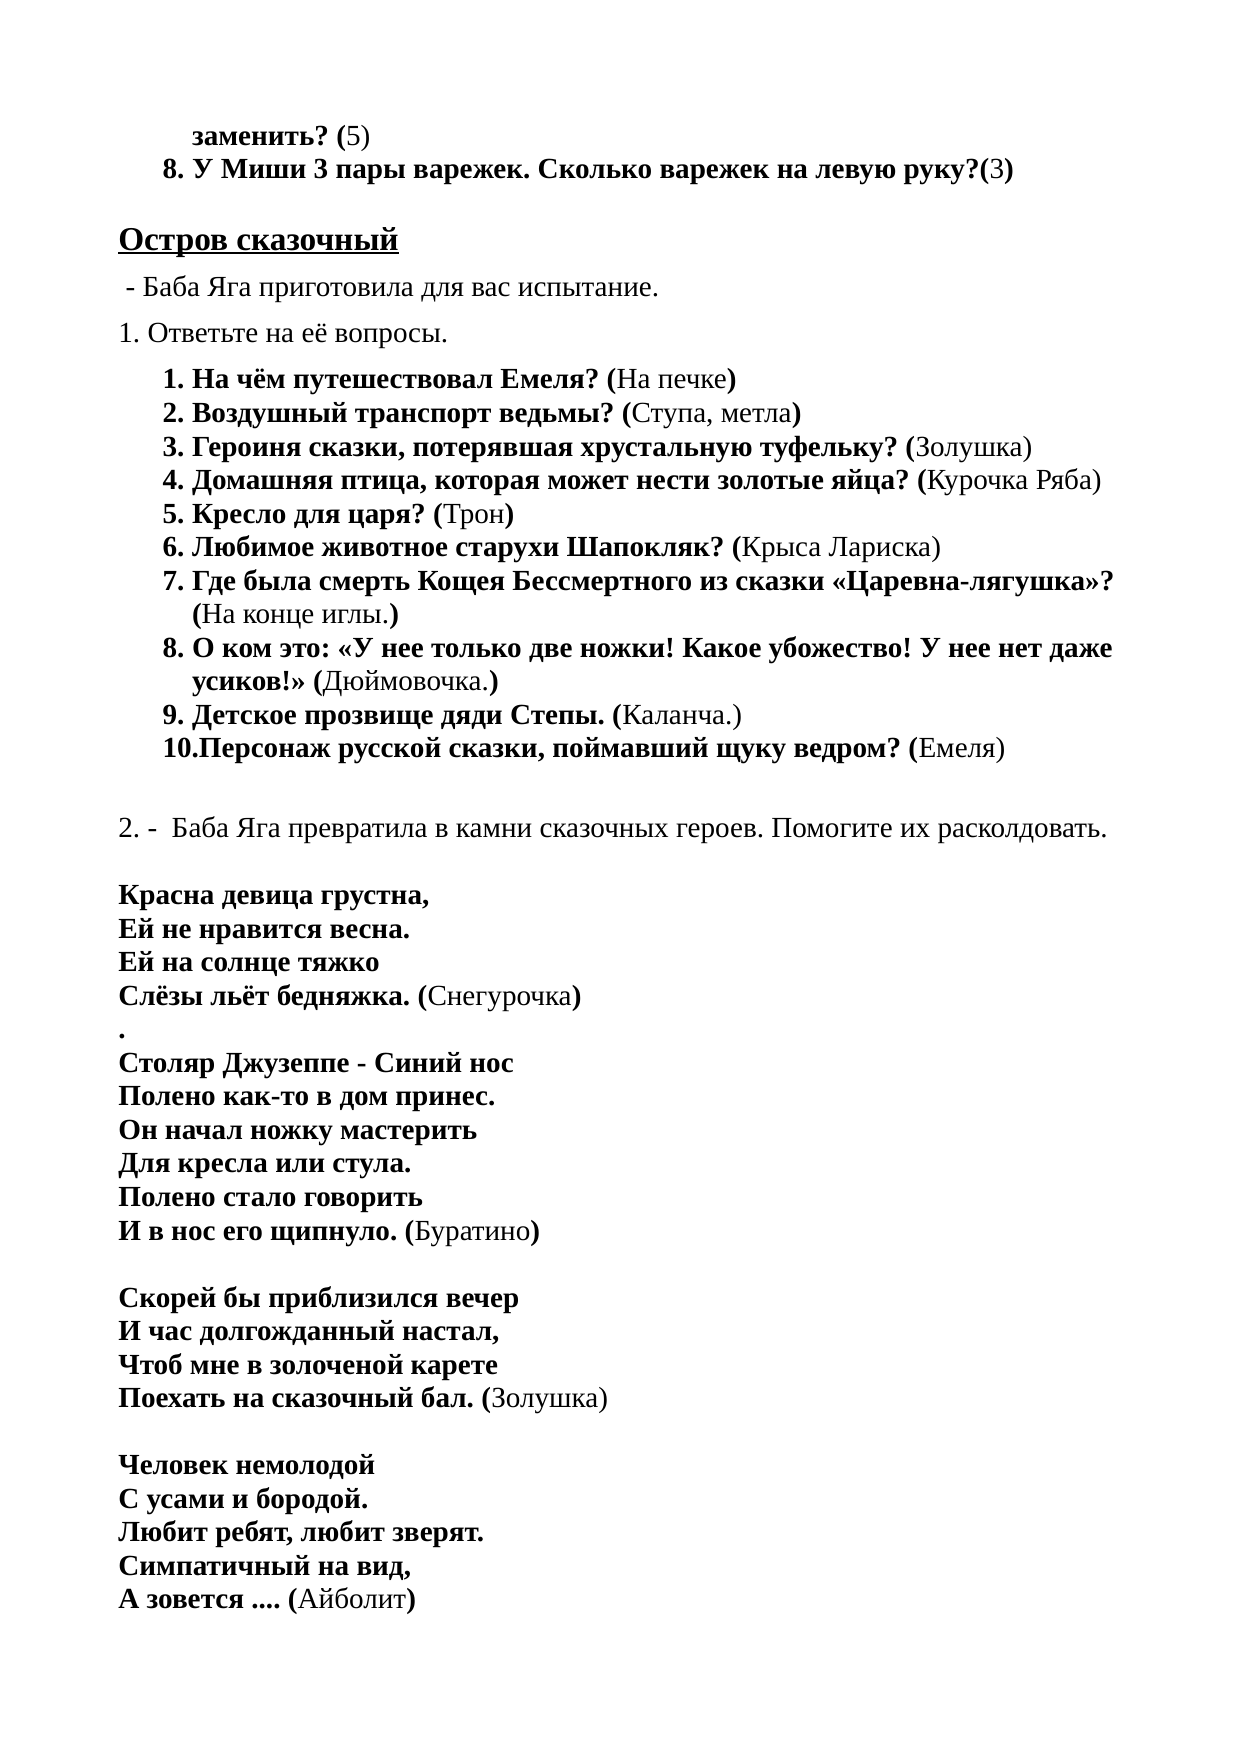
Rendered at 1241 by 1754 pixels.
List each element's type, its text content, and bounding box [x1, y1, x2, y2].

list заменить? (5) [162, 118, 1122, 152]
list Персонаж русской сказки, поймавший щуку ведром? (Емеля) [162, 731, 1122, 764]
list Домашняя птица, которая может нести золотые яйца? (Курочка Ряба) [162, 462, 1122, 496]
text 2. - Баба Яга превратила в камни сказочных героев. Помогите их расколдовать. [118, 810, 1122, 844]
list Воздушный транспорт ведьмы? (Ступа, метла) [162, 395, 1122, 429]
text . [118, 1011, 1122, 1045]
text - Баба Яга приготовила для вас испытание. [118, 269, 1122, 303]
text Красна девица грустна, [118, 877, 1122, 911]
text Ей не нравится весна. [118, 911, 1122, 944]
list О ком это: «У нее только две ножки! Какое убожество! У нее нет даже усиков!» (Дюймовочка.) [162, 630, 1122, 697]
list Детское прозвище дяди Степы. (Каланча.) [162, 697, 1122, 731]
text Скорей бы приблизился вечер И час долгожданный настал, Чтоб мне в золоченой карете Поехать на сказочный бал. (Золушка) [118, 1280, 1122, 1414]
list На чём путешествовал Емеля? (На печке) [162, 362, 1122, 395]
text Ей на солнце тяжко [118, 944, 1122, 978]
list Кресло для царя? (Трон) [162, 496, 1122, 529]
list У Миши 3 пары варежек. Сколько варежек на левую руку?(3) [162, 152, 1122, 185]
text Слёзы льёт бедняжка. (Снегурочка) [118, 978, 1122, 1011]
list Героиня сказки, потерявшая хрустальную туфельку? (Золушка) [162, 429, 1122, 462]
text 1. Ответьте на её вопросы. [118, 316, 1122, 349]
list Любимое животное старухи Шапокляк? (Крыса Лариска) [162, 529, 1122, 563]
text Столяр Джузеппе - Синий нос Полено как-то в дом принес. Он начал ножку мастерить Для кресла или стула. Полено стало говорить И в нос его щипнуло. (Буратино) [118, 1045, 1122, 1246]
list Где была смерть Кощея Бессмертного из сказки «Царевна-лягушка»? (На конце иглы.) [162, 563, 1122, 630]
text Остров сказочный [118, 219, 1122, 257]
text Человек немолодой С усами и бородой. Любит ребят, любит зверят. Симпатичный на вид, А зовется .... (Айболит) [118, 1447, 1122, 1615]
